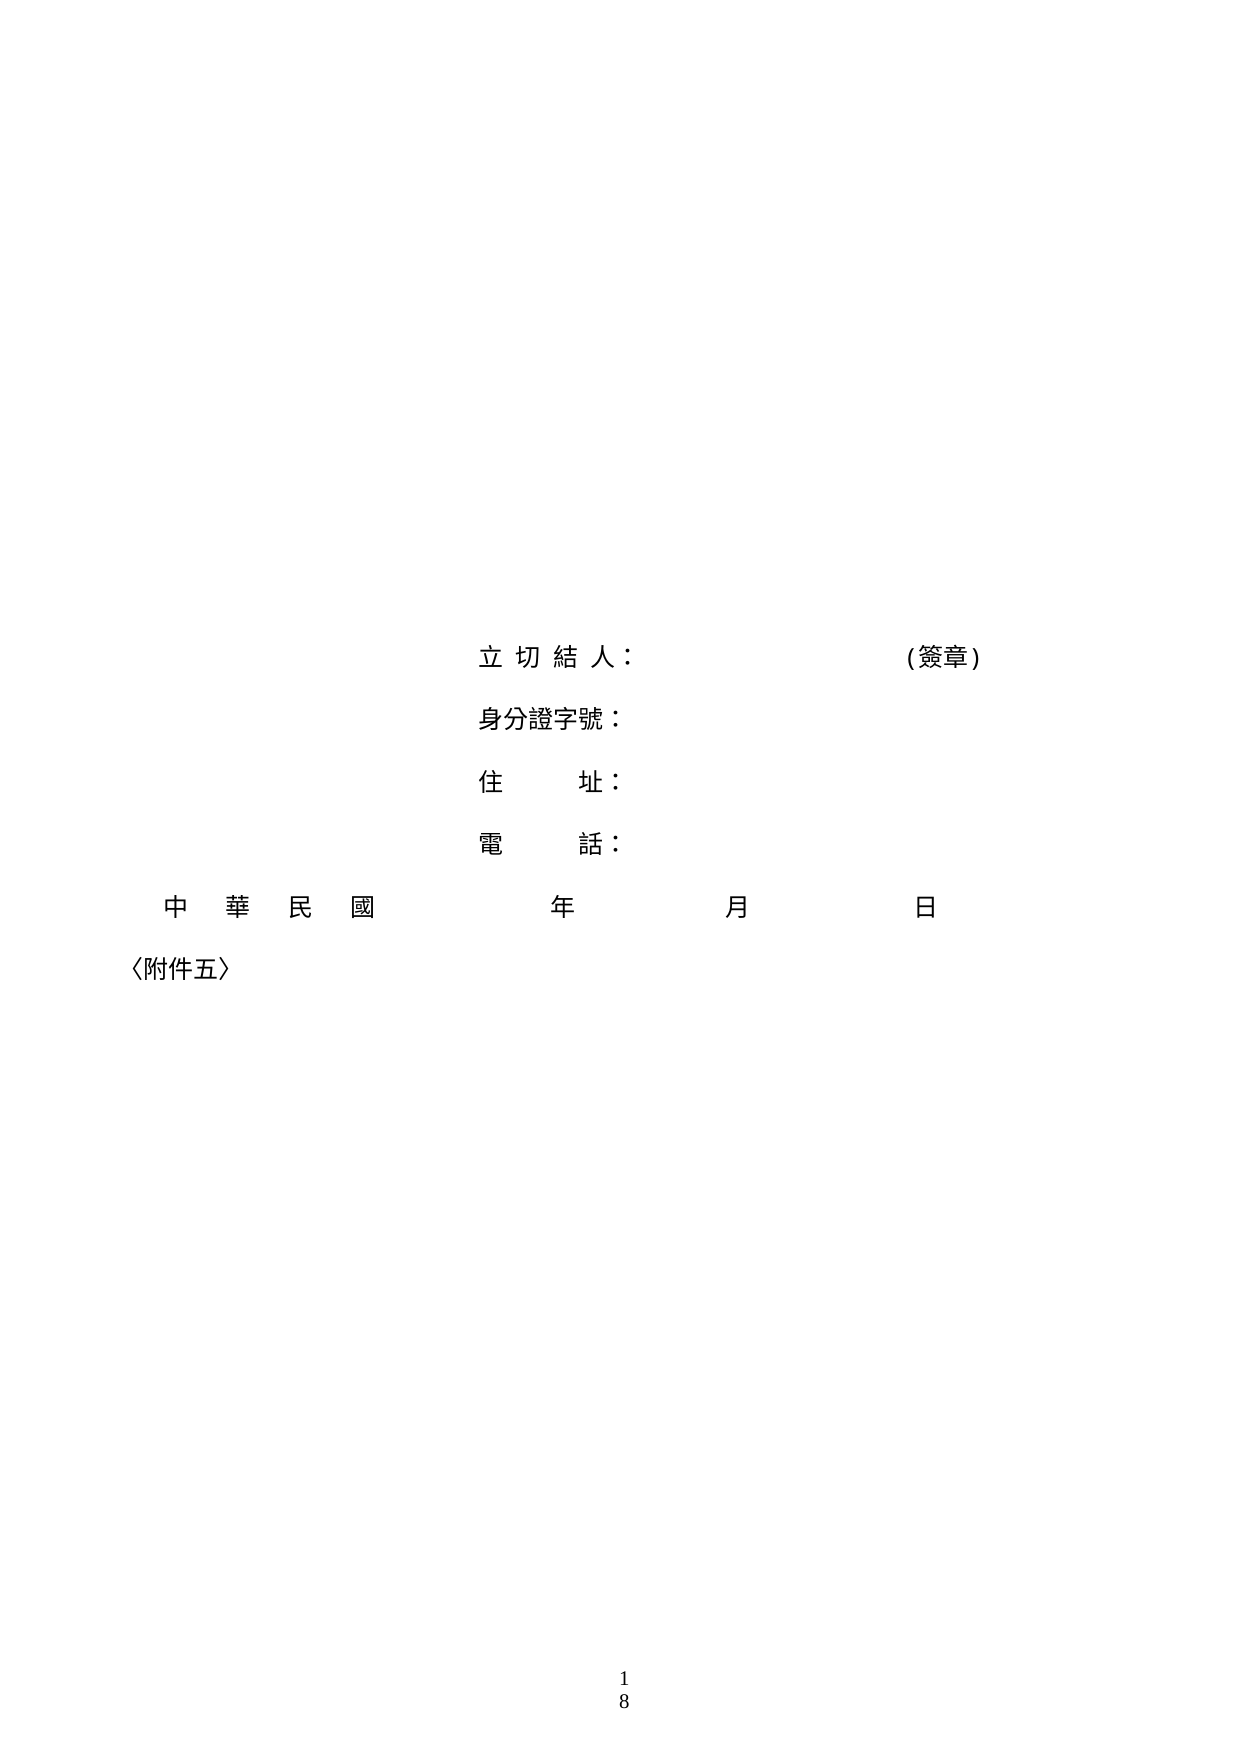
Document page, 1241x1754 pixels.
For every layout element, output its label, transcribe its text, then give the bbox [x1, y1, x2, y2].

text 中 華 民 國 年 月 日 [118, 864, 1122, 926]
text 住 址： [118, 739, 1122, 801]
text 身分證字號： [118, 676, 1122, 739]
text 電 話： [118, 801, 1122, 864]
text 〈附件五〉 [118, 926, 1122, 989]
text 立 切 結 人： (簽章) [118, 614, 1122, 676]
